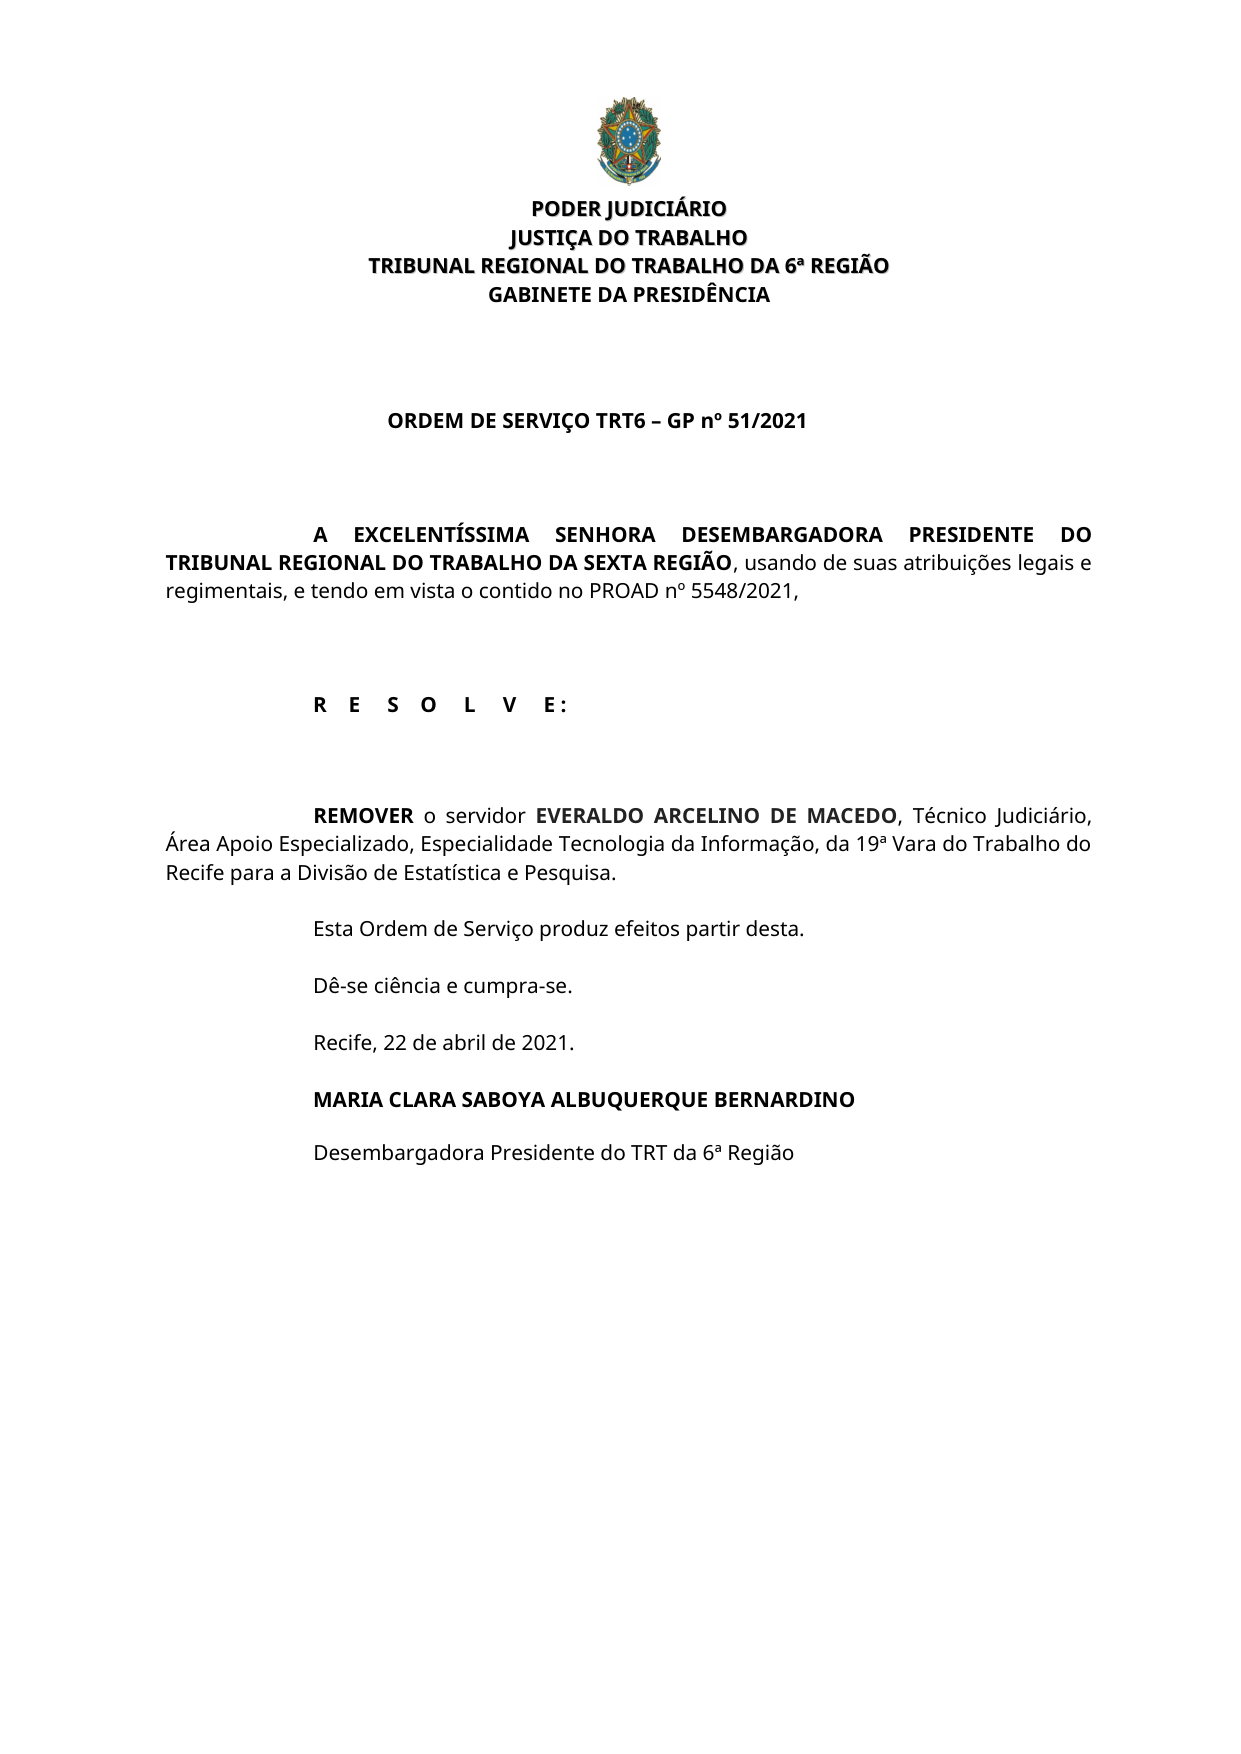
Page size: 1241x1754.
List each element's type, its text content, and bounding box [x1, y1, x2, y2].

text MARIA CLARA SABOYA ALBUQUERQUE BERNARDINO [165, 1085, 1093, 1113]
subtitle ORDEM DE SERVIÇO TRT6 – GP nº 51/2021 [165, 406, 1092, 434]
text Dê-se ciência e cumpra-se. [239, 971, 1090, 1000]
text R E S O L V E : [165, 690, 1092, 719]
picture [597, 97, 661, 186]
text GABINETE DA PRESIDÊNCIA [165, 280, 1092, 308]
text A EXCELENTÍSSIMA SENHORA DESEMBARGADORA PRESIDENTE DO TRIBUNAL REGIONAL DO TRABALHO DA SEXTA REGIÃO, usando de suas atribuições legais e regimentais, e tendo em vista o contido no PROAD nº 5548/2021, [165, 520, 1092, 605]
text PODER JUDICIÁRIO [165, 194, 1092, 223]
text Desembargadora Presidente do TRT da 6ª Região [165, 1138, 1092, 1167]
text REMOVER o servidor EVERALDO ARCELINO DE MACEDO, Técnico Judiciário, Área Apoio Especializado, Especialidade Tecnologia da Informação, da 19ª Vara do Trabalho do Recife para a Divisão de Estatística e Pesquisa. [165, 801, 1092, 886]
text Recife, 22 de abril de 2021. [165, 1028, 1090, 1057]
text TRIBUNAL REGIONAL DO TRABALHO DA 6ª REGIÃO [165, 251, 1092, 280]
text Esta Ordem de Serviço produz efeitos partir desta. [165, 914, 1090, 943]
text JUSTIÇA DO TRABALHO [165, 223, 1092, 251]
